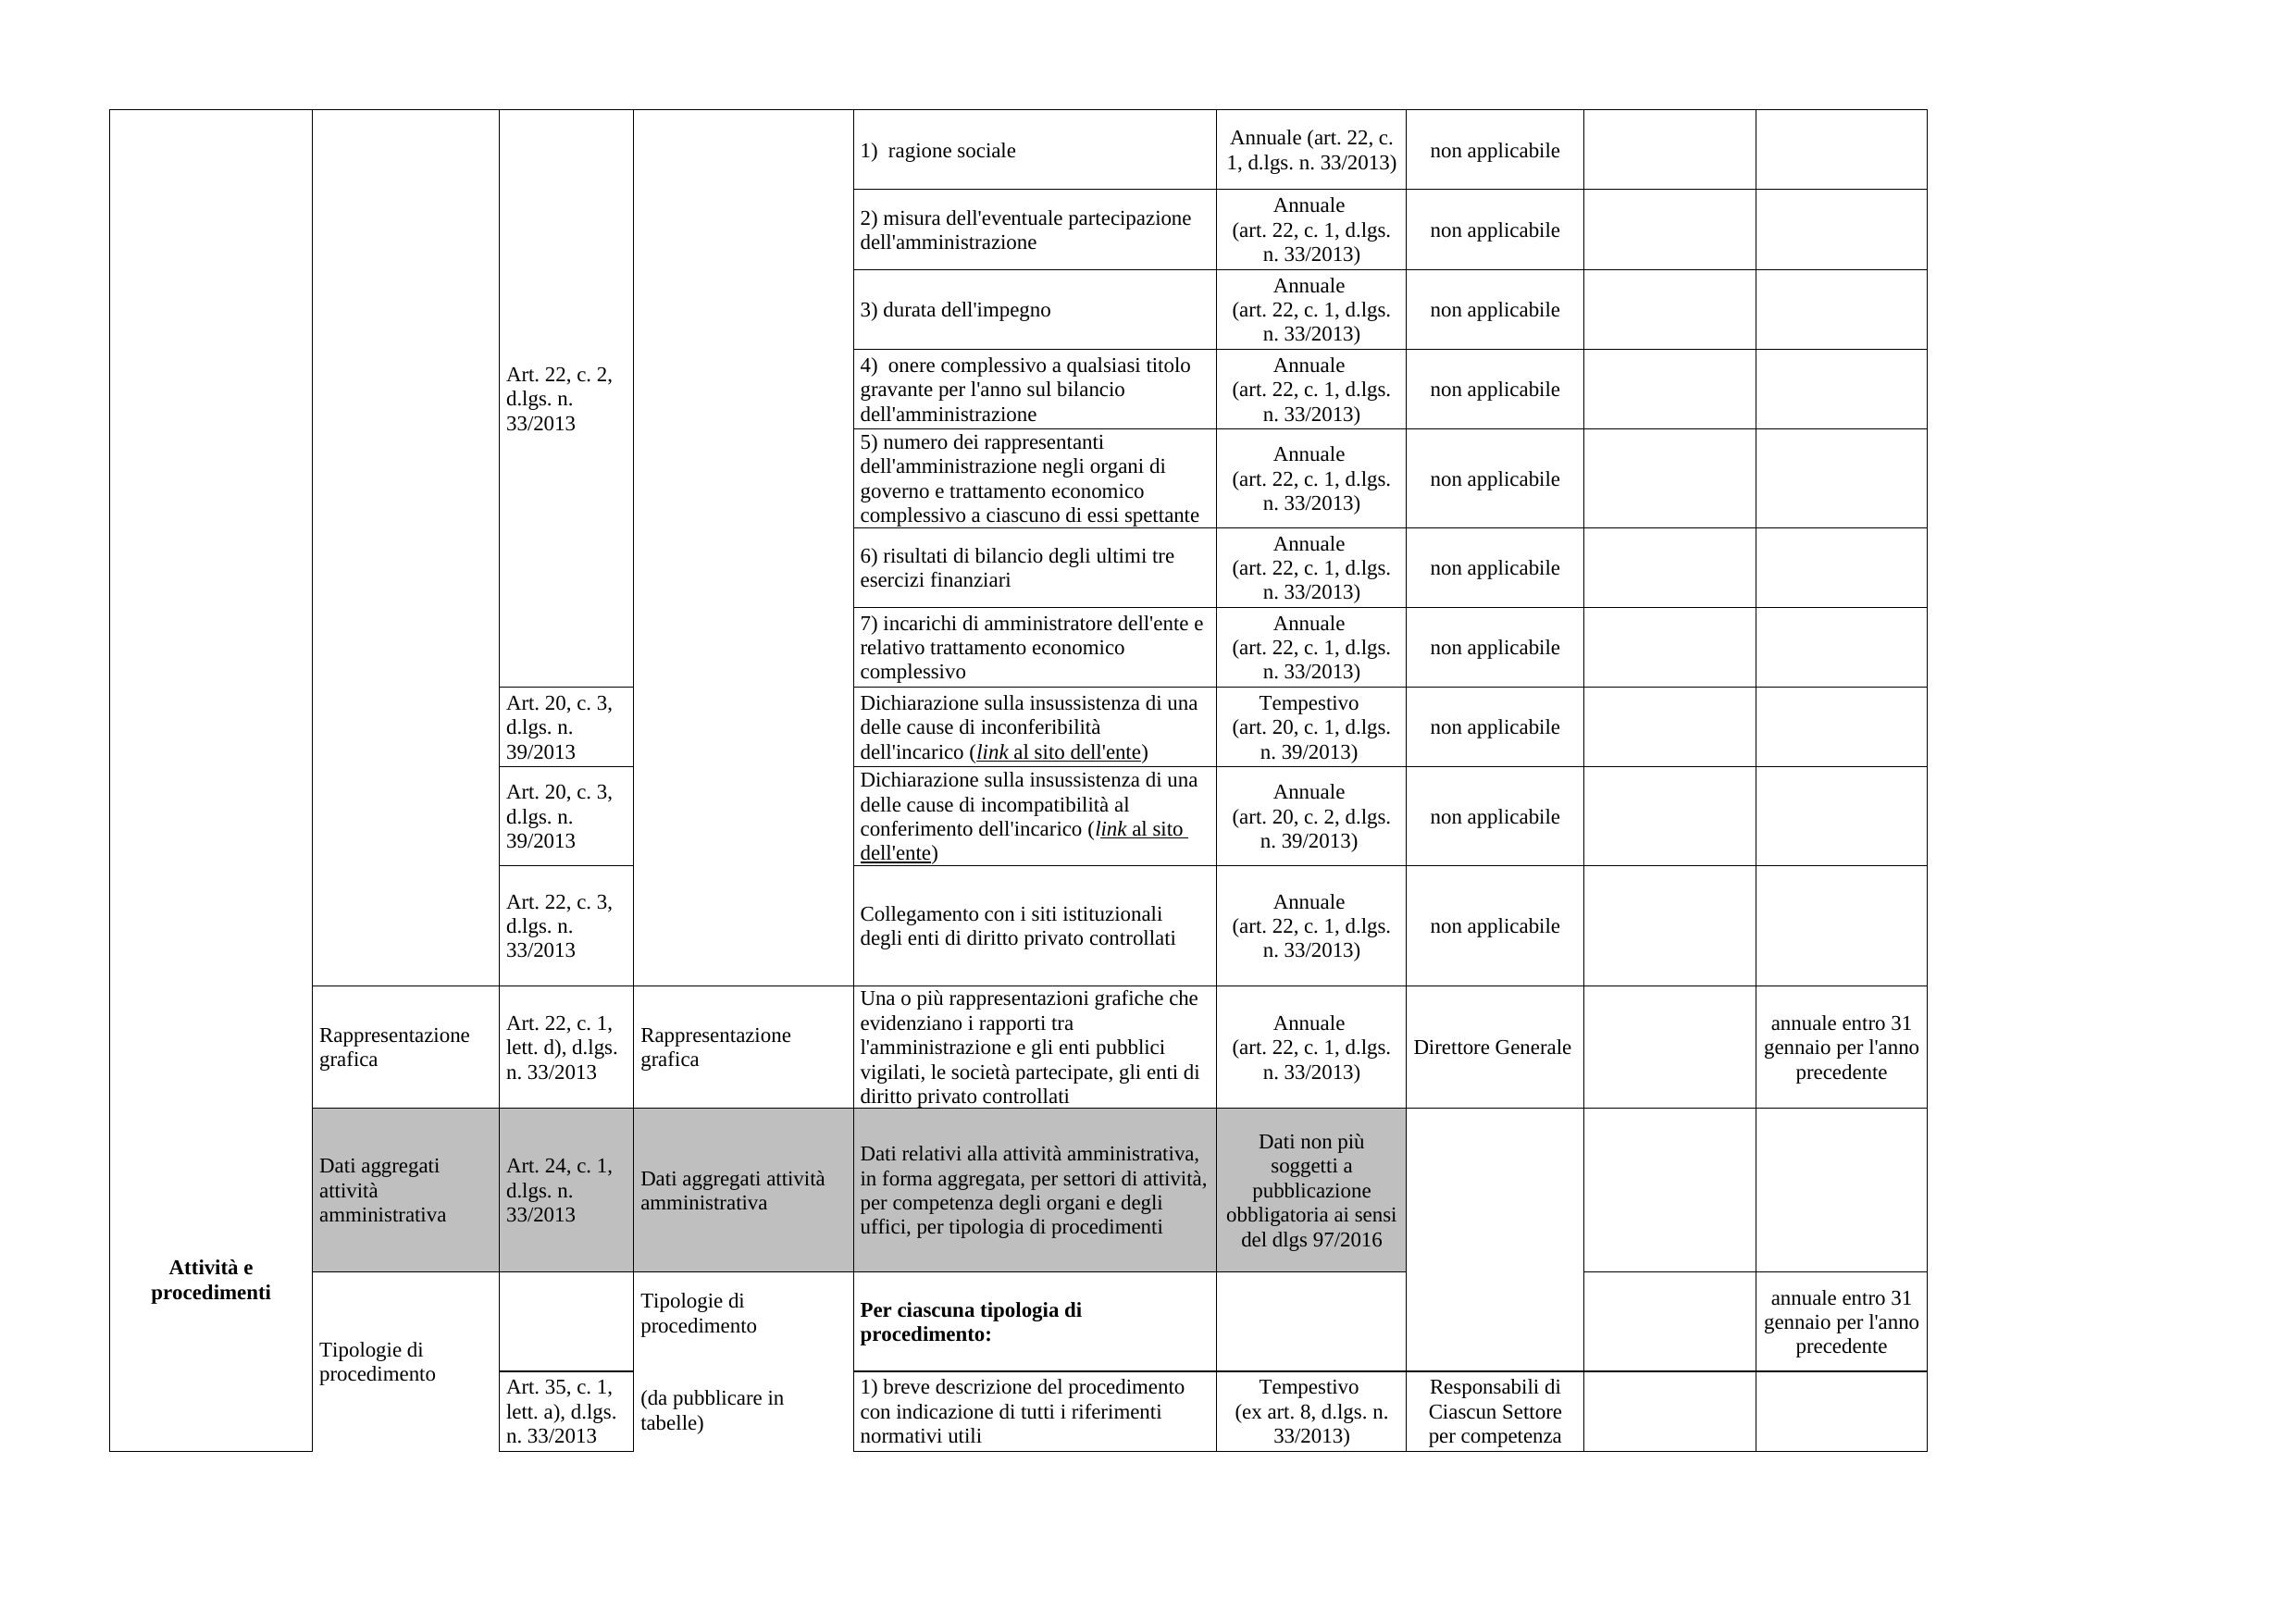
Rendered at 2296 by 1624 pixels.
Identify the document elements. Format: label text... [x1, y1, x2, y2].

table_cell [1584, 350, 1756, 428]
table_cell [313, 110, 499, 985]
table_cell Art. 22, c. 2, d.lgs. n. 33/2013 [500, 110, 633, 687]
table_cell Tempestivo (ex art. 8, d.lgs. n. 33/2013) [1217, 1372, 1406, 1451]
table_cell [1756, 270, 1927, 349]
table_cell Annuale (art. 22, c. 1, d.lgs. n. 33/2013) [1217, 986, 1406, 1108]
table_cell [1584, 270, 1756, 349]
table_cell 6) risultati di bilancio degli ultimi tre esercizi finanziari [854, 528, 1216, 607]
table_cell [1584, 190, 1756, 269]
table_cell Art. 20, c. 3, d.lgs. n. 39/2013 [500, 767, 633, 865]
table_cell Tempestivo (art. 20, c. 1, d.lgs. n. 39/2013) [1217, 688, 1406, 766]
table_cell [1584, 429, 1756, 527]
table_cell [1756, 350, 1927, 428]
table_cell Per ciascuna tipologia di procedimento: [854, 1272, 1216, 1370]
table_cell non applicabile [1407, 767, 1583, 865]
table_cell Annuale (art. 22, c. 1, d.lgs. n. 33/2013) [1217, 528, 1406, 607]
table_cell [1756, 608, 1927, 687]
table_cell [1584, 1109, 1756, 1271]
table_cell Rappresentazione grafica [634, 986, 853, 1108]
table_cell [1584, 767, 1756, 865]
table_cell Dichiarazione sulla insussistenza di una delle cause di inconferibilità dell'incarico (link al sito dell'ente) [854, 688, 1216, 766]
table_cell 5) numero dei rappresentanti dell'amministrazione negli organi di governo e trattamento economico complessivo a ciascuno di essi spettante [854, 429, 1216, 527]
table_cell [1584, 866, 1756, 985]
table_cell non applicabile [1407, 866, 1583, 985]
table_cell 7) incarichi di amministratore dell'ente e relativo trattamento economico complessivo [854, 608, 1216, 687]
table_cell Tipologie di procedimento [313, 1272, 499, 1451]
table_cell [1756, 1372, 1927, 1451]
table_cell Annuale (art. 22, c. 1, d.lgs. n. 33/2013) [1217, 608, 1406, 687]
table_cell non applicabile [1407, 528, 1583, 607]
table_cell [1584, 110, 1756, 189]
table_cell [1756, 110, 1927, 189]
table_cell [1756, 767, 1927, 865]
table_cell non applicabile [1407, 270, 1583, 349]
table_cell [1584, 688, 1756, 766]
table_cell 3) durata dell'impegno [854, 270, 1216, 349]
table_cell Dichiarazione sulla insussistenza di una delle cause di incompatibilità al conferimento dell'incarico (link al sito dell'ente) [854, 767, 1216, 865]
table_cell non applicabile [1407, 429, 1583, 527]
table_cell annuale entro 31 gennaio per l'anno precedente [1756, 1272, 1927, 1370]
table_cell [1217, 1272, 1406, 1370]
table_cell non applicabile [1407, 608, 1583, 687]
table_cell [1407, 1109, 1583, 1271]
table_cell Dati aggregati attività amministrativa [313, 1109, 499, 1271]
table_cell Tipologie di procedimento (da pubblicare in tabelle) [634, 1272, 853, 1451]
table_cell Annuale (art. 22, c. 1, d.lgs. n. 33/2013) [1217, 866, 1406, 985]
table_cell [110, 110, 312, 1108]
table_cell Annuale (art. 22, c. 1, d.lgs. n. 33/2013) [1217, 190, 1406, 269]
table_cell [500, 1272, 633, 1370]
table_cell non applicabile [1407, 350, 1583, 428]
table_cell [1407, 1271, 1583, 1370]
table_cell [1756, 688, 1927, 766]
table_cell Dati relativi alla attività amministrativa, in forma aggregata, per settori di attività, per competenza degli organi e degli uffici, per tipologia di procedimenti [854, 1109, 1216, 1271]
table_cell [1756, 190, 1927, 269]
table_cell non applicabile [1407, 190, 1583, 269]
table_cell [1584, 1372, 1756, 1451]
table_cell Annuale (art. 22, c. 1, d.lgs. n. 33/2013) [1217, 350, 1406, 428]
table_cell non applicabile [1407, 110, 1583, 189]
table_cell Art. 22, c. 3, d.lgs. n. 33/2013 [500, 866, 633, 985]
table_cell Rappresentazione grafica [313, 986, 499, 1108]
table_cell annuale entro 31 gennaio per l'anno precedente [1756, 986, 1927, 1108]
table_cell [1756, 429, 1927, 527]
table_cell Annuale (art. 22, c. 1, d.lgs. n. 33/2013) [1217, 110, 1406, 189]
table_cell 1) breve descrizione del procedimento con indicazione di tutti i riferimenti normativi utili [854, 1372, 1216, 1451]
table_cell Annuale (art. 22, c. 1, d.lgs. n. 33/2013) [1217, 270, 1406, 349]
table_cell [634, 110, 853, 985]
table_cell Art. 20, c. 3, d.lgs. n. 39/2013 [500, 688, 633, 766]
table_cell [1756, 866, 1927, 985]
table_cell Attività e procedimenti [110, 1108, 312, 1451]
table_cell Direttore Generale [1407, 986, 1583, 1108]
table_cell Una o più rappresentazioni grafiche che evidenziano i rapporti tra l'amministrazione e gli enti pubblici vigilati, le società partecipate, gli enti di diritto privato controllati [854, 986, 1216, 1108]
table_cell 4) onere complessivo a qualsiasi titolo gravante per l'anno sul bilancio dell'amministrazione [854, 350, 1216, 428]
table_cell [1756, 528, 1927, 607]
table_cell Dati non più soggetti a pubblicazione obbligatoria ai sensi del dlgs 97/2016 [1217, 1109, 1406, 1271]
table_cell 1) ragione sociale [854, 110, 1216, 189]
table_cell [1756, 1109, 1927, 1271]
table_cell 2) misura dell'eventuale partecipazione dell'amministrazione [854, 190, 1216, 269]
table_cell Art. 22, c. 1, lett. d), d.lgs. n. 33/2013 [500, 986, 633, 1108]
table_cell [1584, 528, 1756, 607]
table_cell [1584, 986, 1756, 1108]
table_cell Annuale (art. 20, c. 2, d.lgs. n. 39/2013) [1217, 767, 1406, 865]
table_cell Responsabili di Ciascun Settore per competenza [1407, 1372, 1583, 1451]
table_cell non applicabile [1407, 688, 1583, 766]
table_cell Annuale (art. 22, c. 1, d.lgs. n. 33/2013) [1217, 429, 1406, 527]
table_cell Art. 24, c. 1, d.lgs. n. 33/2013 [500, 1109, 633, 1271]
table_cell [1584, 608, 1756, 687]
table_cell Art. 35, c. 1, lett. a), d.lgs. n. 33/2013 [500, 1372, 633, 1451]
table_cell [1584, 1272, 1756, 1370]
table_cell Collegamento con i siti istituzionali degli enti di diritto privato controllati [854, 866, 1216, 985]
table_cell Dati aggregati attività amministrativa [634, 1109, 853, 1271]
